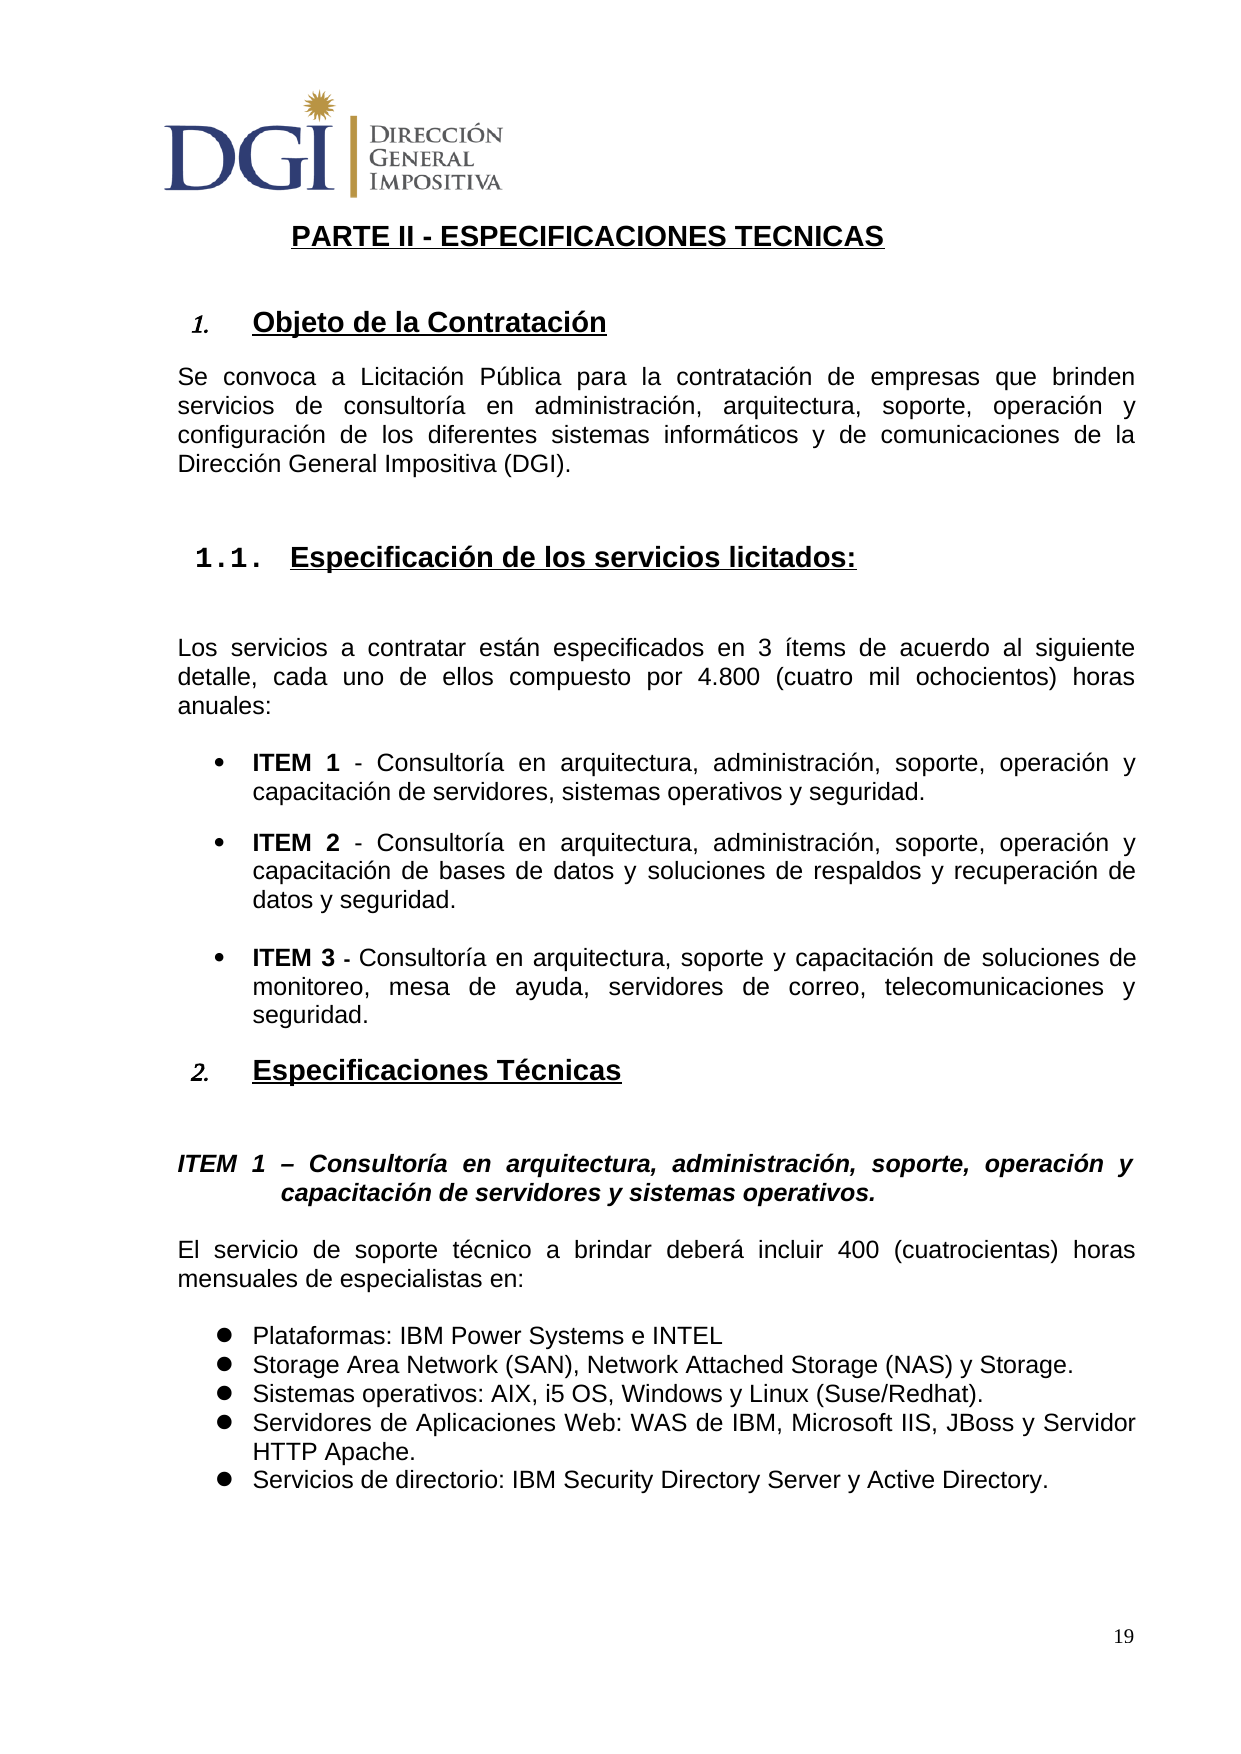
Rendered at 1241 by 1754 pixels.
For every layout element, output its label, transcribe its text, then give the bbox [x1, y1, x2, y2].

list ITEM 1 - Consultoría en arquitectura, administración, soporte, operación y capacitación de servidores, sistemas operativos y seguridad. [215, 748, 1137, 806]
list Sistemas operativos: AIX, i5 OS, Windows y Linux (Suse/Redhat). [215, 1379, 1137, 1408]
list Objeto de la Contratación [177, 305, 1137, 338]
list Servidores de Aplicaciones Web: WAS de IBM, Microsoft IIS, JBoss y Servidor HTTP Apache. [215, 1408, 1137, 1466]
list Especificaciones Técnicas [177, 1053, 1137, 1087]
subtitle ITEM 1 – Consultoría en arquitectura, administración, soporte, operación y capacitación de servidores y sistemas operativos. [177, 1149, 1137, 1206]
picture [134, 79, 524, 207]
text PARTE II - ESPECIFICACIONES TECNICAS [177, 218, 998, 252]
text Los servicios a contratar están especificados en 3 ítems de acuerdo al siguiente detalle, cada uno de ellos compuesto por 4.800 (cuatro mil ochocientos) horas anuales: [177, 633, 1137, 719]
text El servicio de soporte técnico a brindar deberá incluir 400 (cuatrocientas) horas mensuales de especialistas en: [177, 1235, 1137, 1293]
list Storage Area Network (SAN), Network Attached Storage (NAS) y Storage. [215, 1350, 1137, 1379]
list ITEM 2 - Consultoría en arquitectura, administración, soporte, operación y capacitación de bases de datos y soluciones de respaldos y recuperación de datos y seguridad. [215, 827, 1137, 914]
list ITEM 3 - Consultoría en arquitectura, soporte y capacitación de soluciones de monitoreo, mesa de ayuda, servidores de correo, telecomunicaciones y seguridad. [215, 943, 1137, 1029]
text Se convoca a Licitación Pública para la contratación de empresas que brinden servicios de consultoría en administración, arquitectura, soporte, operación y configuración de los diferentes sistemas informáticos y de comunicaciones de la Dirección General Impositiva (DGI). [177, 362, 1137, 477]
list Plataformas: IBM Power Systems e INTEL [215, 1321, 1137, 1350]
list Servicios de directorio: IBM Security Directory Server y Active Directory. [215, 1466, 1137, 1494]
list Especificación de los servicios licitados: [177, 540, 1137, 576]
